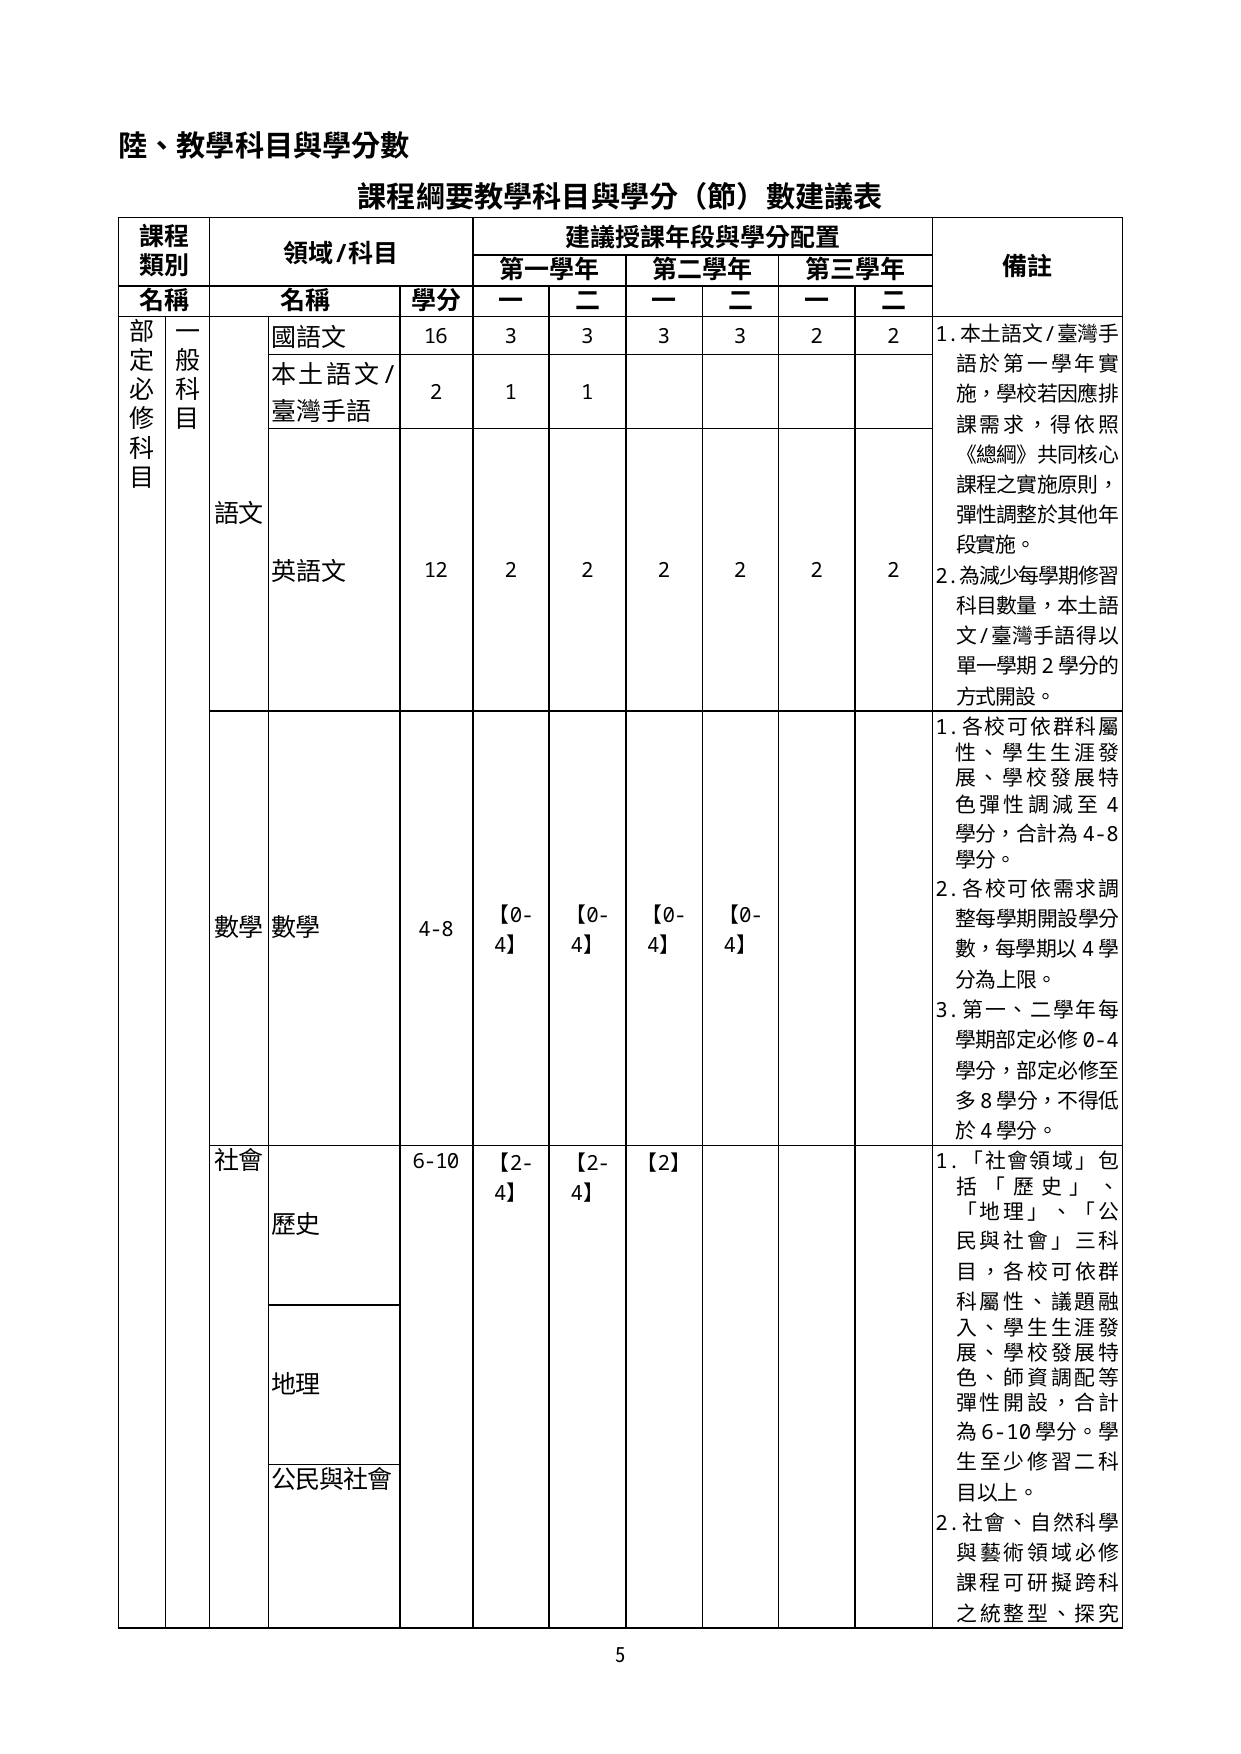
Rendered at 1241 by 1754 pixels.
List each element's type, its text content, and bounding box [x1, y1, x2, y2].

table_cell 數學 [269, 712, 399, 1145]
table_cell 【2-4】 [550, 1146, 625, 1627]
table_cell 一 [779, 287, 854, 316]
table_cell 1.「社會領域」包括「歷史」、「地理」、「公民與社會」三科目，各校可依群科屬性、議題融入、學生生涯發展、學校發展特色、師資調配等彈性開設，合計為6-10學分。學生至少修習二科目以上。 2.社會、自然科學與藝術領域必修課程可研擬跨科之統整型、探究 [933, 1146, 1122, 1627]
table_cell 【0-4】 [703, 712, 778, 1145]
table_cell 國語文 [269, 317, 399, 353]
table_cell 2 [627, 429, 702, 710]
table_cell [779, 1146, 854, 1627]
table_header 領域/科目 [210, 218, 472, 285]
table_cell 【2-4】 [474, 1146, 548, 1627]
table_cell [856, 1146, 932, 1627]
table_cell 英語文 [269, 429, 399, 710]
table_cell [627, 355, 702, 427]
table_cell [703, 355, 778, 427]
table_cell 學分 [401, 287, 472, 316]
table_cell 2 [779, 429, 854, 710]
table_cell 【0-4】 [550, 712, 625, 1145]
text 課程綱要教學科目與學分（節）數建議表 [118, 171, 1122, 217]
table_cell 第三學年 [779, 256, 932, 285]
table_cell 2 [550, 429, 625, 710]
table_cell 名稱 [210, 287, 399, 316]
table_cell 二 [550, 287, 625, 316]
table_cell 一 [627, 287, 702, 316]
table_cell 4-8 [401, 712, 472, 1145]
table_cell 【0-4】 [474, 712, 548, 1145]
table_cell 1 [550, 355, 625, 427]
table_cell 語文 [210, 317, 268, 710]
table_header 課程 類別 [119, 218, 209, 285]
table_header 備註 [933, 218, 1122, 316]
table_cell 二 [703, 287, 778, 316]
table_cell 名稱 [119, 287, 209, 316]
table_cell 2 [703, 429, 778, 710]
table_cell 3 [703, 317, 778, 353]
table_cell 一 [474, 287, 548, 316]
table_cell 6-10 [401, 1146, 472, 1627]
table_cell 12 [401, 429, 472, 710]
table_header 建議授課年段與學分配置 [474, 218, 932, 254]
table_cell 3 [627, 317, 702, 353]
table_cell 1.各校可依群科屬性、學生生涯發展、學校發展特色彈性調減至4學分，合計為4-8學分。 2.各校可依需求調整每學期開設學分數，每學期以4學分為上限。 3.第一、二學年每學期部定必修0-4學分，部定必修至多8學分，不得低於4學分。 [933, 712, 1122, 1145]
text 陸、教學科目與學分數 [118, 120, 1122, 166]
table_cell 16 [401, 317, 472, 353]
table_cell 1.本土語文/臺灣手語於第一學年實施，學校若因應排課需求，得依照《總綱》共同核心課程之實施原則，彈性調整於其他年段實施。 2.為減少每學期修習科目數量，本土語文/臺灣手語得以單一學期2學分的方式開設。 [933, 317, 1122, 710]
table_cell [856, 355, 932, 427]
table_cell 1 [474, 355, 548, 427]
table_cell 【2】 [627, 1146, 702, 1627]
table_cell 二 [856, 287, 932, 316]
table_cell 部定必修科目 [119, 317, 165, 1627]
table_cell [703, 1146, 778, 1627]
table_cell 3 [474, 317, 548, 353]
table_cell 公民與社會 [269, 1465, 399, 1627]
table_cell 第一學年 [474, 256, 625, 285]
table_cell 【0-4】 [627, 712, 702, 1145]
table_cell 2 [779, 317, 854, 353]
table_cell [779, 355, 854, 427]
table_cell 3 [550, 317, 625, 353]
table_cell [856, 712, 932, 1145]
table_cell 社會 [210, 1146, 268, 1627]
table_cell 2 [856, 317, 932, 353]
table_cell 本土語文/臺灣手語 [269, 355, 399, 427]
table_cell 第二學年 [627, 256, 778, 285]
table_cell 地理 [269, 1306, 399, 1464]
table_cell 2 [474, 429, 548, 710]
table_cell 一般科目 [166, 317, 209, 1627]
table_cell [779, 712, 854, 1145]
table_cell 2 [401, 355, 472, 427]
table_cell 數學 [210, 712, 268, 1145]
table_cell 歷史 [269, 1146, 399, 1304]
table_cell 2 [856, 429, 932, 710]
